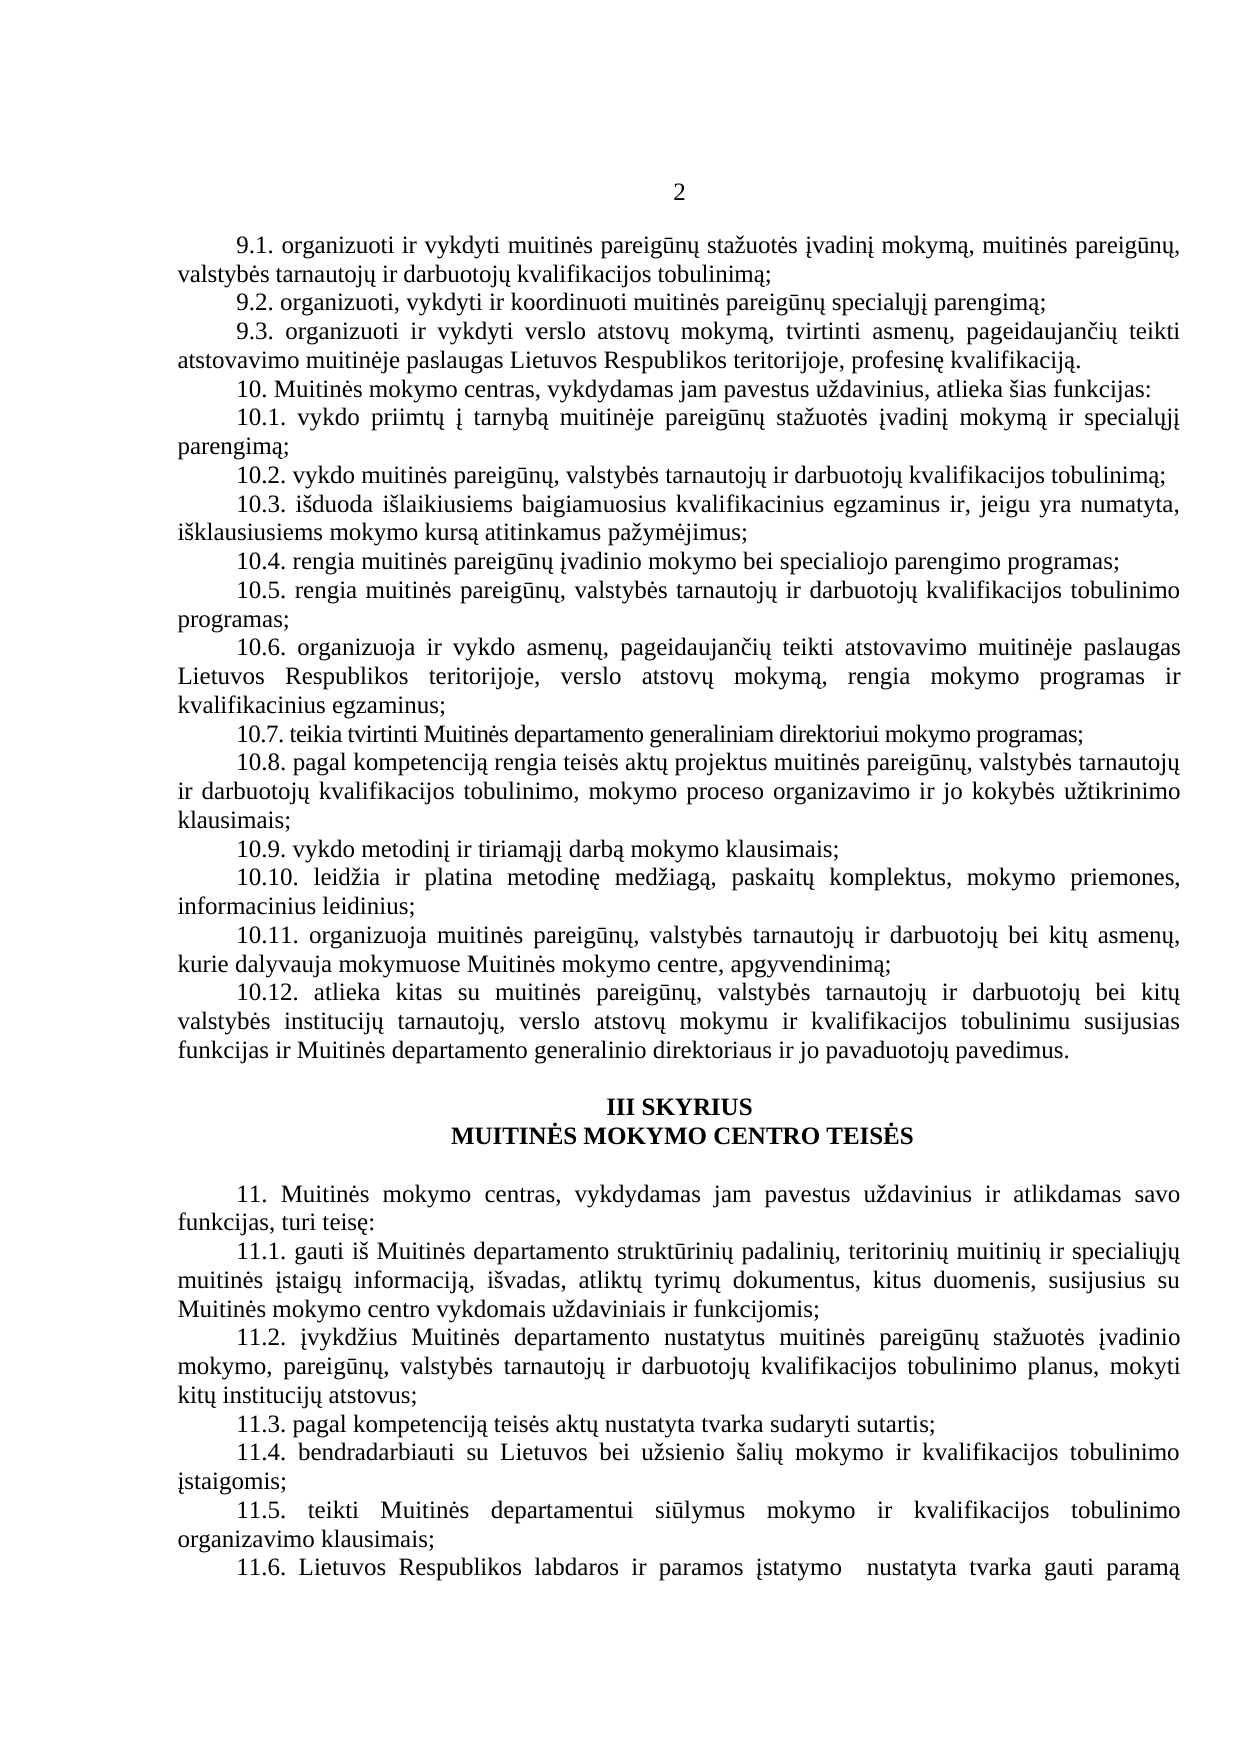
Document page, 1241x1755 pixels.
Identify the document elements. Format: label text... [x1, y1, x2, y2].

text 11.6. Lietuvos Respublikos labdaros ir paramos įstatymo nustatyta tvarka gauti paramą [177, 1552, 1181, 1581]
text MUITINĖS MOKYMO CENTRO TEISĖS [177, 1121, 1181, 1150]
text 10.2. vykdo muitinės pareigūnų, valstybės tarnautojų ir darbuotojų kvalifikacijos tobulinimą; [177, 460, 1181, 489]
text 10. Muitinės mokymo centras, vykdydamas jam pavestus uždavinius, atlieka šias funkcijas: [177, 374, 1181, 402]
text 10.9. vykdo metodinį ir tiriamąjį darbą mokymo klausimais; [177, 834, 1181, 862]
text 10.1. vykdo priimtų į tarnybą muitinėje pareigūnų stažuotės įvadinį mokymą ir specialųjį parengimą; [177, 402, 1181, 460]
text 11. Muitinės mokymo centras, vykdydamas jam pavestus uždavinius ir atlikdamas savo funkcijas, turi teisę: [177, 1179, 1181, 1236]
text 10.12. atlieka kitas su muitinės pareigūnų, valstybės tarnautojų ir darbuotojų bei kitų valstybės institucijų tarnautojų, verslo atstovų mokymu ir kvalifikacijos tobulinimu susijusias funkcijas ir Muitinės departamento generalinio direktoriaus ir jo pavaduotojų pavedimus. [177, 977, 1181, 1064]
text III SKYRIUS [177, 1092, 1181, 1121]
text 10.3. išduoda išlaikiusiems baigiamuosius kvalifikacinius egzaminus ir, jeigu yra numatyta, išklausiusiems mokymo kursą atitinkamus pažymėjimus; [177, 489, 1181, 546]
text 11.5. teikti Muitinės departamentui siūlymus mokymo ir kvalifikacijos tobulinimo organizavimo klausimais; [177, 1495, 1181, 1552]
text 10.8. pagal kompetenciją rengia teisės aktų projektus muitinės pareigūnų, valstybės tarnautojų ir darbuotojų kvalifikacijos tobulinimo, mokymo proceso organizavimo ir jo kokybės užtikrinimo klausimais; [177, 747, 1181, 834]
text 10.7. teikia tvirtinti Muitinės departamento generaliniam direktoriui mokymo programas; [177, 719, 1181, 747]
text 10.11. organizuoja muitinės pareigūnų, valstybės tarnautojų ir darbuotojų bei kitų asmenų, kurie dalyvauja mokymuose Muitinės mokymo centre, apgyvendinimą; [177, 920, 1181, 977]
text 11.3. pagal kompetenciją teisės aktų nustatyta tvarka sudaryti sutartis; [177, 1409, 1181, 1437]
text 10.10. leidžia ir platina metodinę medžiagą, paskaitų komplektus, mokymo priemones, informacinius leidinius; [177, 862, 1181, 920]
text 9.3. organizuoti ir vykdyti verslo atstovų mokymą, tvirtinti asmenų, pageidaujančių teikti atstovavimo muitinėje paslaugas Lietuvos Respublikos teritorijoje, profesinę kvalifikaciją. [177, 316, 1181, 374]
text 9.2. organizuoti, vykdyti ir koordinuoti muitinės pareigūnų specialųjį parengimą; [177, 287, 1181, 316]
text 11.1. gauti iš Muitinės departamento struktūrinių padalinių, teritorinių muitinių ir specialiųjų muitinės įstaigų informaciją, išvadas, atliktų tyrimų dokumentus, kitus duomenis, susijusius su Muitinės mokymo centro vykdomais uždaviniais ir funkcijomis; [177, 1236, 1181, 1322]
text 9.1. organizuoti ir vykdyti muitinės pareigūnų stažuotės įvadinį mokymą, muitinės pareigūnų, valstybės tarnautojų ir darbuotojų kvalifikacijos tobulinimą; [177, 230, 1181, 287]
text 10.4. rengia muitinės pareigūnų įvadinio mokymo bei specialiojo parengimo programas; [177, 546, 1181, 575]
text 11.2. įvykdžius Muitinės departamento nustatytus muitinės pareigūnų stažuotės įvadinio mokymo, pareigūnų, valstybės tarnautojų ir darbuotojų kvalifikacijos tobulinimo planus, mokyti kitų institucijų atstovus; [177, 1322, 1181, 1409]
text 10.5. rengia muitinės pareigūnų, valstybės tarnautojų ir darbuotojų kvalifikacijos tobulinimo programas; [177, 575, 1181, 632]
text 10.6. organizuoja ir vykdo asmenų, pageidaujančių teikti atstovavimo muitinėje paslaugas Lietuvos Respublikos teritorijoje, verslo atstovų mokymą, rengia mokymo programas ir kvalifikacinius egzaminus; [177, 632, 1181, 719]
text 11.4. bendradarbiauti su Lietuvos bei užsienio šalių mokymo ir kvalifikacijos tobulinimo įstaigomis; [177, 1437, 1181, 1495]
